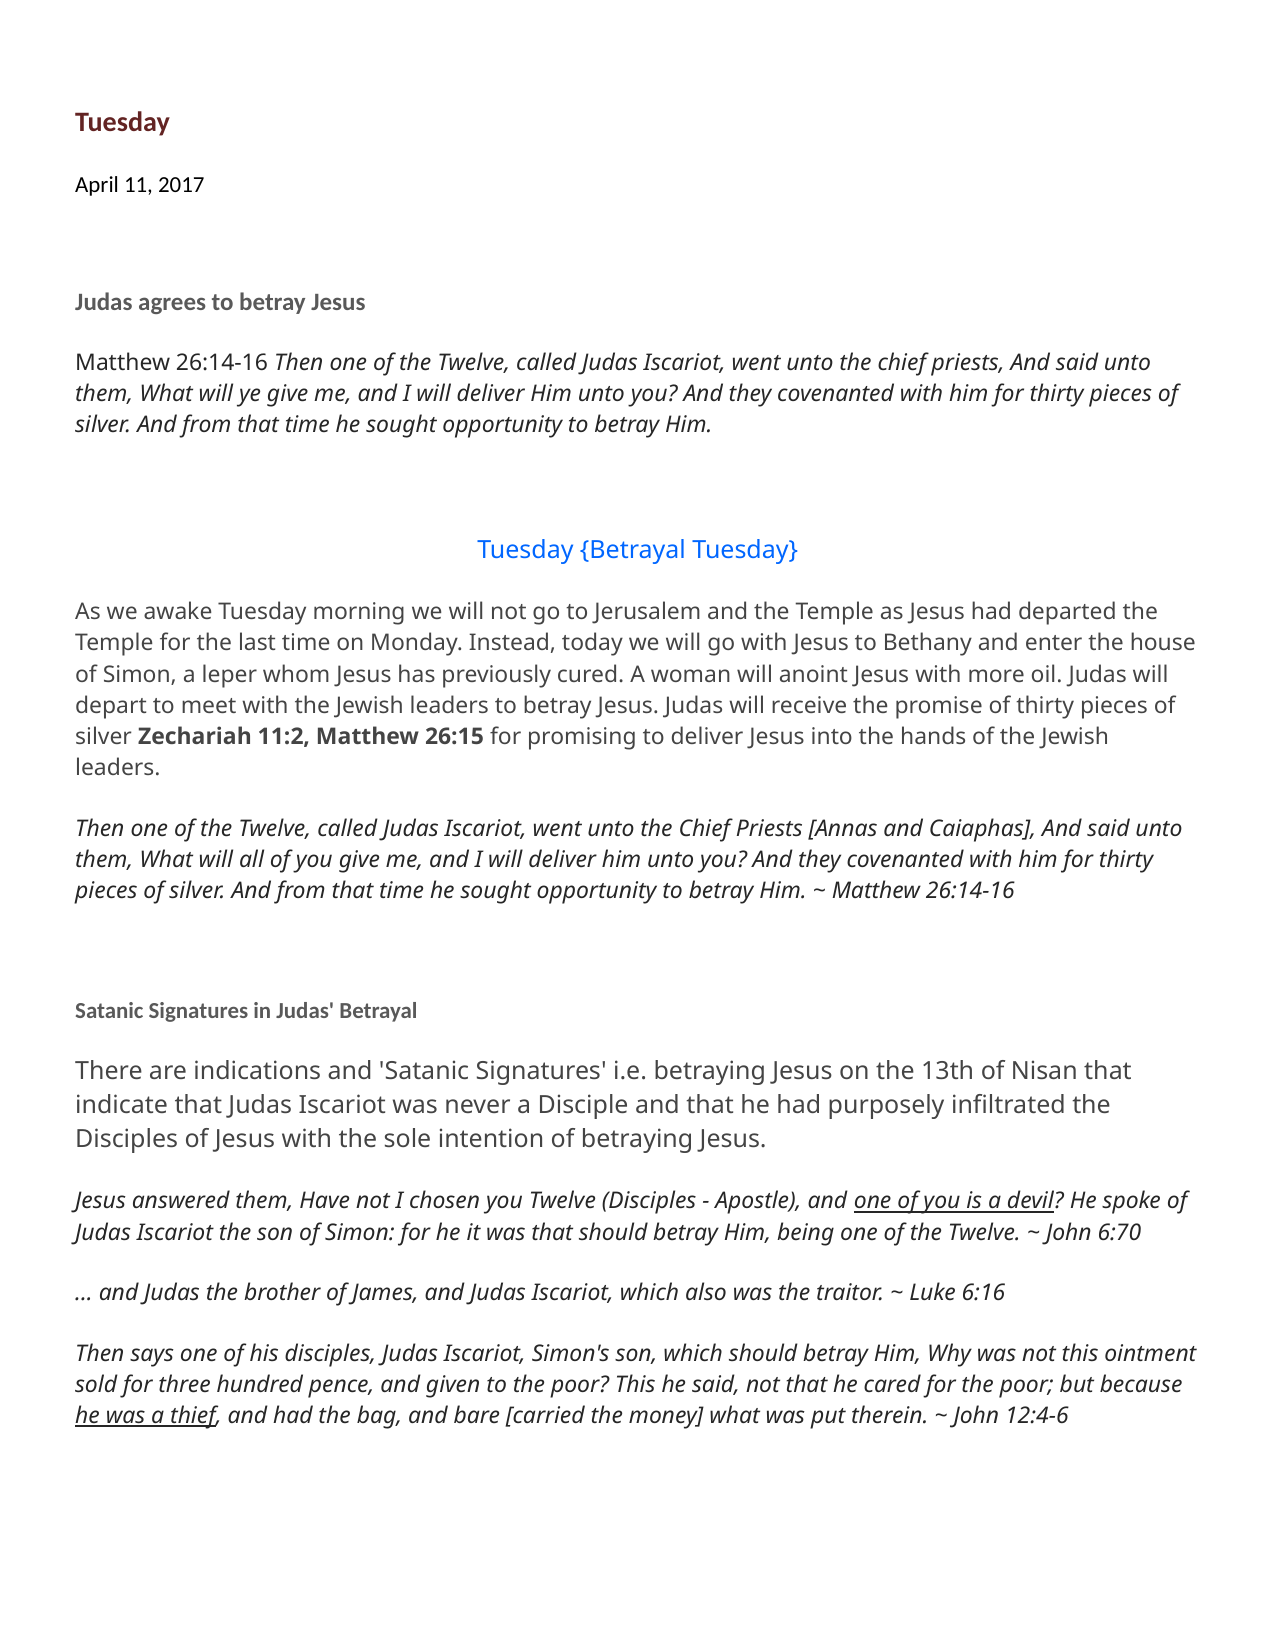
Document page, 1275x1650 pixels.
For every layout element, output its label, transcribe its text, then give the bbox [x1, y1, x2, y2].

text There are indications and 'Satanic Signatures' i.e. betraying Jesus on the 13th of Nisan that indicate that Judas Iscariot was never a Disciple and that he had purposely infiltrated the Disciples of Jesus with the sole intention of betraying Jesus. [75, 1053, 1200, 1155]
text As we awake Tuesday morning we will not go to Jerusalem and the Temple as Jesus had departed the Temple for the last time on Monday. Instead, today we will go with Jesus to Bethany and enter the house of Simon, a leper whom Jesus has previously cured. A woman will anoint Jesus with more oil. Judas will depart to meet with the Jewish leaders to betray Jesus. Judas will receive the promise of thirty pieces of silver Zechariah 11:2, Matthew 26:15 for promising to deliver Jesus into the hands of the Jewish leaders. [75, 595, 1200, 783]
text April 11, 2017 [75, 168, 1200, 198]
text Judas agrees to betray Jesus [75, 286, 1200, 317]
text ... and Judas the brother of James, and Judas Iscariot, which also was the traitor. ~ Luke 6:16 [75, 1276, 1200, 1307]
text Jesus answered them, Have not I chosen you Twelve (Disciples - Apostle), and one of you is a devil? He spoke of Judas Iscariot the son of Simon: for he it was that should betray Him, being one of the Twelve. ~ John 6:70 [75, 1184, 1200, 1247]
subtitle Tuesday [75, 104, 1200, 138]
text Then one of the Twelve, called Judas Iscariot, went unto the Chief Priests [Annas and Caiaphas], And said unto them, What will all of you give me, and I will deliver him unto you? And they covenanted with him for thirty pieces of silver. And from that time he sought opportunity to betray Him. ~ Matthew 26:14-16 [75, 812, 1200, 906]
text Satanic Signatures in Judas' Betrayal [75, 994, 1200, 1024]
text Then says one of his disciples, Judas Iscariot, Simon's son, which should betray Him, Why was not this ointment sold for three hundred pence, and given to the poor? This he said, not that he cared for the poor; but because he was a thief, and had the bag, and bare [carried the money] what was put therein. ~ John 12:4-6 [75, 1336, 1200, 1430]
text Matthew 26:14-16 Then one of the Twelve, called Judas Iscariot, went unto the chief priests, And said unto them, What will ye give me, and I will deliver Him unto you? And they covenanted with him for thirty pieces of silver. And from that time he sought opportunity to betray Him. [75, 346, 1200, 439]
subtitle Tuesday {Betrayal Tuesday} [75, 532, 1200, 566]
